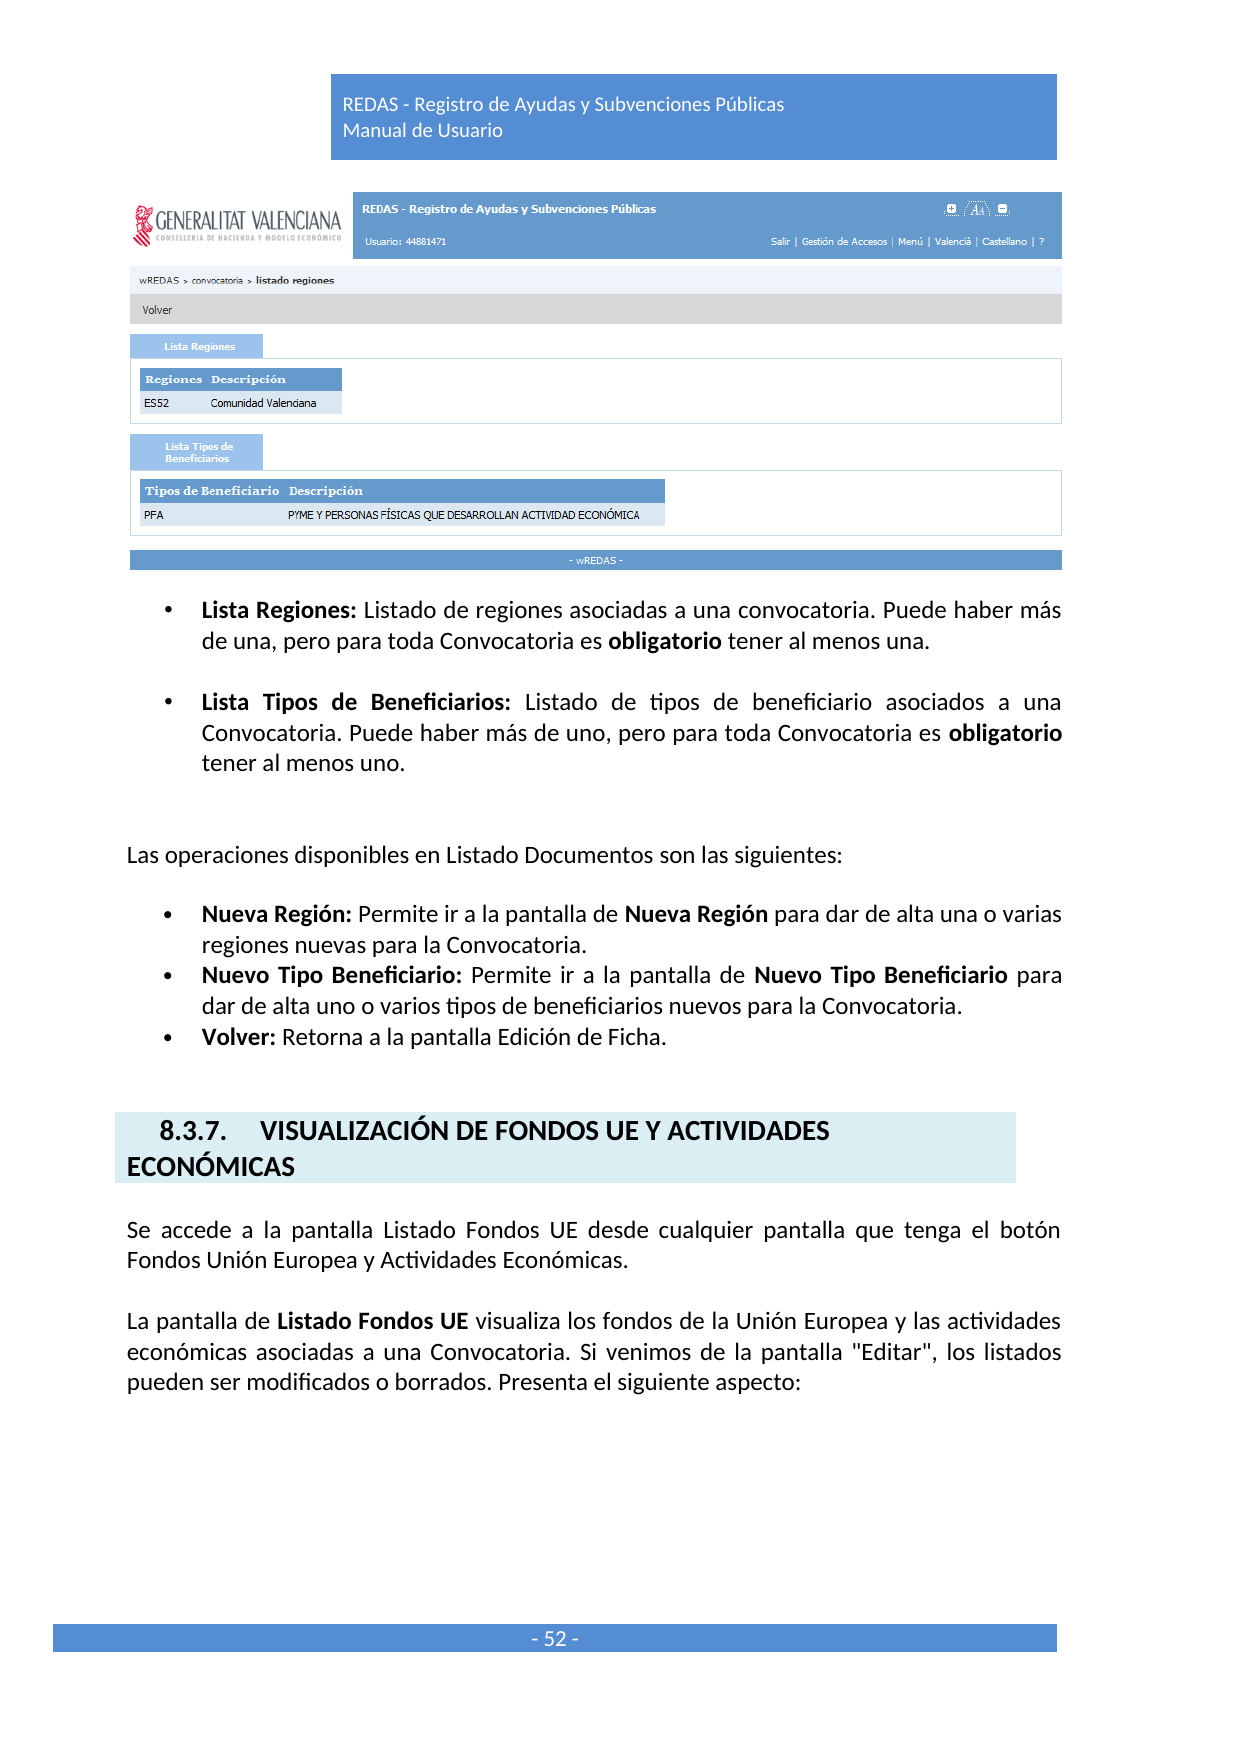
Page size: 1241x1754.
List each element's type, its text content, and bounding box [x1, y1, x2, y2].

text Se accede a la pantalla Listado Fondos UE desde cualquier pantalla que tenga el botón Fondos Unión Europea y Actividades Económicas. [127, 1214, 1062, 1275]
text La pantalla de Listado Fondos UE visualiza los fondos de la Unión Europea y las actividades económicas asociadas a una Convocatoria. Si venimos de la pantalla "Editar", los listados pueden ser modificados o borrados. Presenta el siguiente aspecto: [127, 1306, 1062, 1397]
table_header 8.3.7. VISUALIZACIÓN DE FONDOS UE Y ACTIVIDADES ECONÓMICAS [115, 1112, 1016, 1183]
list Lista Regiones: Listado de regiones asociadas a una convocatoria. Puede haber más de una, pero para toda Convocatoria es obligatorio tener al menos una. [164, 595, 1062, 656]
picture [126, 188, 1063, 572]
list Volver: Retorna a la pantalla Edición de Ficha. [164, 1021, 1062, 1051]
list Lista Tipos de Beneficiarios: Listado de tipos de beneficiario asociados a una Convocatoria. Puede haber más de uno, pero para toda Convocatoria es obligatorio tener al menos uno. [164, 686, 1062, 778]
text Las operaciones disponibles en Listado Documentos son las siguientes: [127, 839, 1062, 869]
list Nueva Región: Permite ir a la pantalla de Nueva Región para dar de alta una o varias regiones nuevas para la Convocatoria. [164, 898, 1062, 959]
list Nuevo Tipo Beneficiario: Permite ir a la pantalla de Nuevo Tipo Beneficiario para dar de alta uno o varios tipos de beneficiarios nuevos para la Convocatoria. [164, 959, 1062, 1021]
